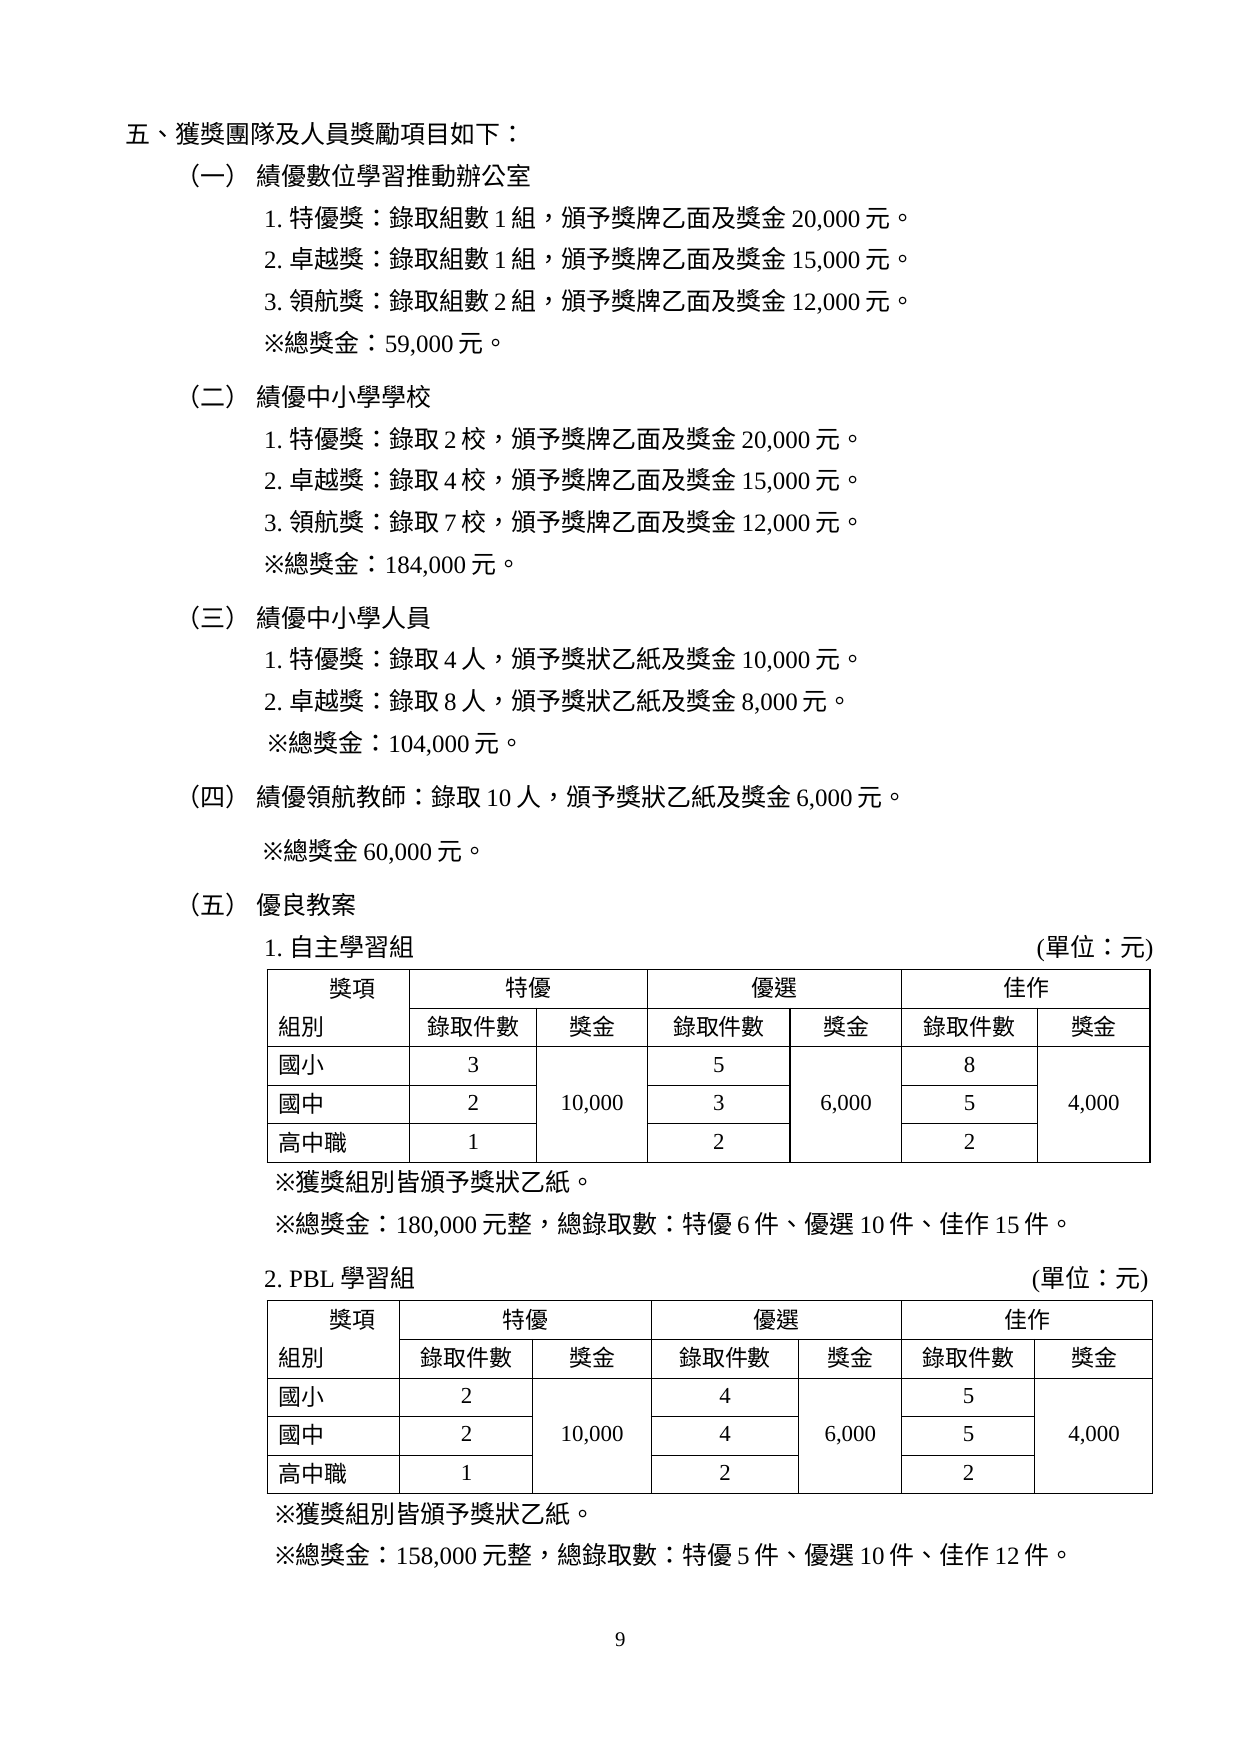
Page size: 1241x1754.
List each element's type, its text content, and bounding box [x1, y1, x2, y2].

table_header 特優 [410, 970, 647, 1008]
list 領航獎：錄取組數2組，頒予獎牌乙面及獎金12,000元。 [264, 282, 1165, 318]
table_cell 10,000 [533, 1379, 651, 1493]
text ※總獎金：184,000元。 [264, 544, 1165, 580]
text ※獲獎組別皆頒予獎狀乙紙。 [275, 1163, 1165, 1199]
table_cell 錄取件數 [410, 1009, 536, 1046]
table_header 佳作 [902, 1301, 1152, 1339]
list 自主學習組 (單位：元) [264, 927, 1165, 964]
text ※總獎金：158,000元整，總錄取數：特優5件、優選10件、佳作12件。 [275, 1536, 1165, 1572]
table_header 優選 [652, 1301, 901, 1339]
table_cell 2 [902, 1124, 1037, 1162]
table_cell 2 [652, 1456, 798, 1493]
table_cell 6,000 [799, 1379, 901, 1493]
table_cell 5 [902, 1379, 1034, 1416]
list 領航獎：錄取7校，頒予獎牌乙面及獎金12,000元。 [264, 502, 1165, 539]
text ※總獎金：104,000元。 [267, 723, 1165, 759]
table_cell 錄取件數 [648, 1009, 789, 1046]
table_cell 6,000 [791, 1047, 901, 1162]
table_cell 2 [400, 1417, 532, 1454]
table_cell 高中職 [268, 1456, 399, 1493]
table_cell 3 [410, 1047, 536, 1085]
table_header 優選 [648, 970, 901, 1008]
table_cell 錄取件數 [902, 1009, 1037, 1046]
table_cell 錄取件數 [902, 1340, 1034, 1377]
text ※總獎金：180,000元整，總錄取數：特優6件、優選10件、佳作15件。 [275, 1204, 1165, 1241]
text ※總獎金：59,000元。 [264, 323, 1165, 359]
list 特優獎：錄取組數1組，頒予獎牌乙面及獎金20,000元。 [264, 198, 1165, 234]
table_cell 5 [902, 1086, 1037, 1123]
list 卓越獎：錄取8人，頒予獎狀乙紙及獎金8,000元。 [264, 682, 1165, 718]
table_cell 10,000 [537, 1047, 647, 1162]
table_cell 錄取件數 [652, 1340, 798, 1377]
list PBL學習組 (單位：元) [264, 1259, 1165, 1295]
table_cell 獎金 [533, 1340, 651, 1377]
table_cell 國小 [268, 1379, 399, 1416]
table_header 獎項 組別 [268, 970, 409, 1046]
table_cell 國小 [268, 1047, 409, 1085]
table_cell 5 [902, 1417, 1034, 1454]
table_cell 3 [648, 1086, 789, 1123]
list 卓越獎：錄取4校，頒予獎牌乙面及獎金15,000元。 [264, 461, 1165, 497]
table_cell 4,000 [1035, 1379, 1152, 1493]
table_cell 2 [902, 1456, 1034, 1493]
table_header 獎項 組別 [268, 1301, 399, 1377]
list 獲獎團隊及人員獎勵項目如下： [125, 115, 1165, 151]
table_cell 5 [648, 1047, 789, 1085]
list 績優中小學人員 [175, 598, 1165, 634]
table_cell 獎金 [1035, 1340, 1152, 1377]
list 特優獎：錄取4人，頒予獎狀乙紙及獎金10,000元。 [264, 640, 1165, 676]
list 特優獎：錄取2校，頒予獎牌乙面及獎金20,000元。 [264, 419, 1165, 455]
table_cell 獎金 [1038, 1009, 1149, 1046]
table_cell 獎金 [791, 1009, 901, 1046]
table_cell 獎金 [537, 1009, 647, 1046]
list 績優領航教師：錄取10人，頒予獎狀乙紙及獎金6,000元。 [175, 777, 1165, 814]
table_cell 2 [648, 1124, 789, 1162]
table_header 特優 [400, 1301, 651, 1339]
table_cell 8 [902, 1047, 1037, 1085]
table_cell 高中職 [268, 1124, 409, 1162]
text ※獲獎組別皆頒予獎狀乙紙。 [275, 1494, 1165, 1530]
table_header 佳作 [902, 970, 1149, 1008]
table_cell 4 [652, 1417, 798, 1454]
table_cell 2 [410, 1086, 536, 1123]
table_cell 1 [410, 1124, 536, 1162]
table_cell 4 [652, 1379, 798, 1416]
list 績優中小學學校 [175, 377, 1165, 414]
list 卓越獎：錄取組數1組，頒予獎牌乙面及獎金15,000元。 [264, 240, 1165, 276]
list ※總獎金60,000元。 [256, 832, 1165, 868]
list 優良教案 [175, 886, 1165, 922]
table_cell 2 [400, 1379, 532, 1416]
table_cell 錄取件數 [400, 1340, 532, 1377]
table_cell 1 [400, 1456, 532, 1493]
table_cell 4,000 [1038, 1047, 1149, 1162]
table_cell 國中 [268, 1086, 409, 1123]
list 績優數位學習推動辦公室 [175, 157, 1165, 193]
table_cell 國中 [268, 1417, 399, 1454]
table_cell 獎金 [799, 1340, 901, 1377]
